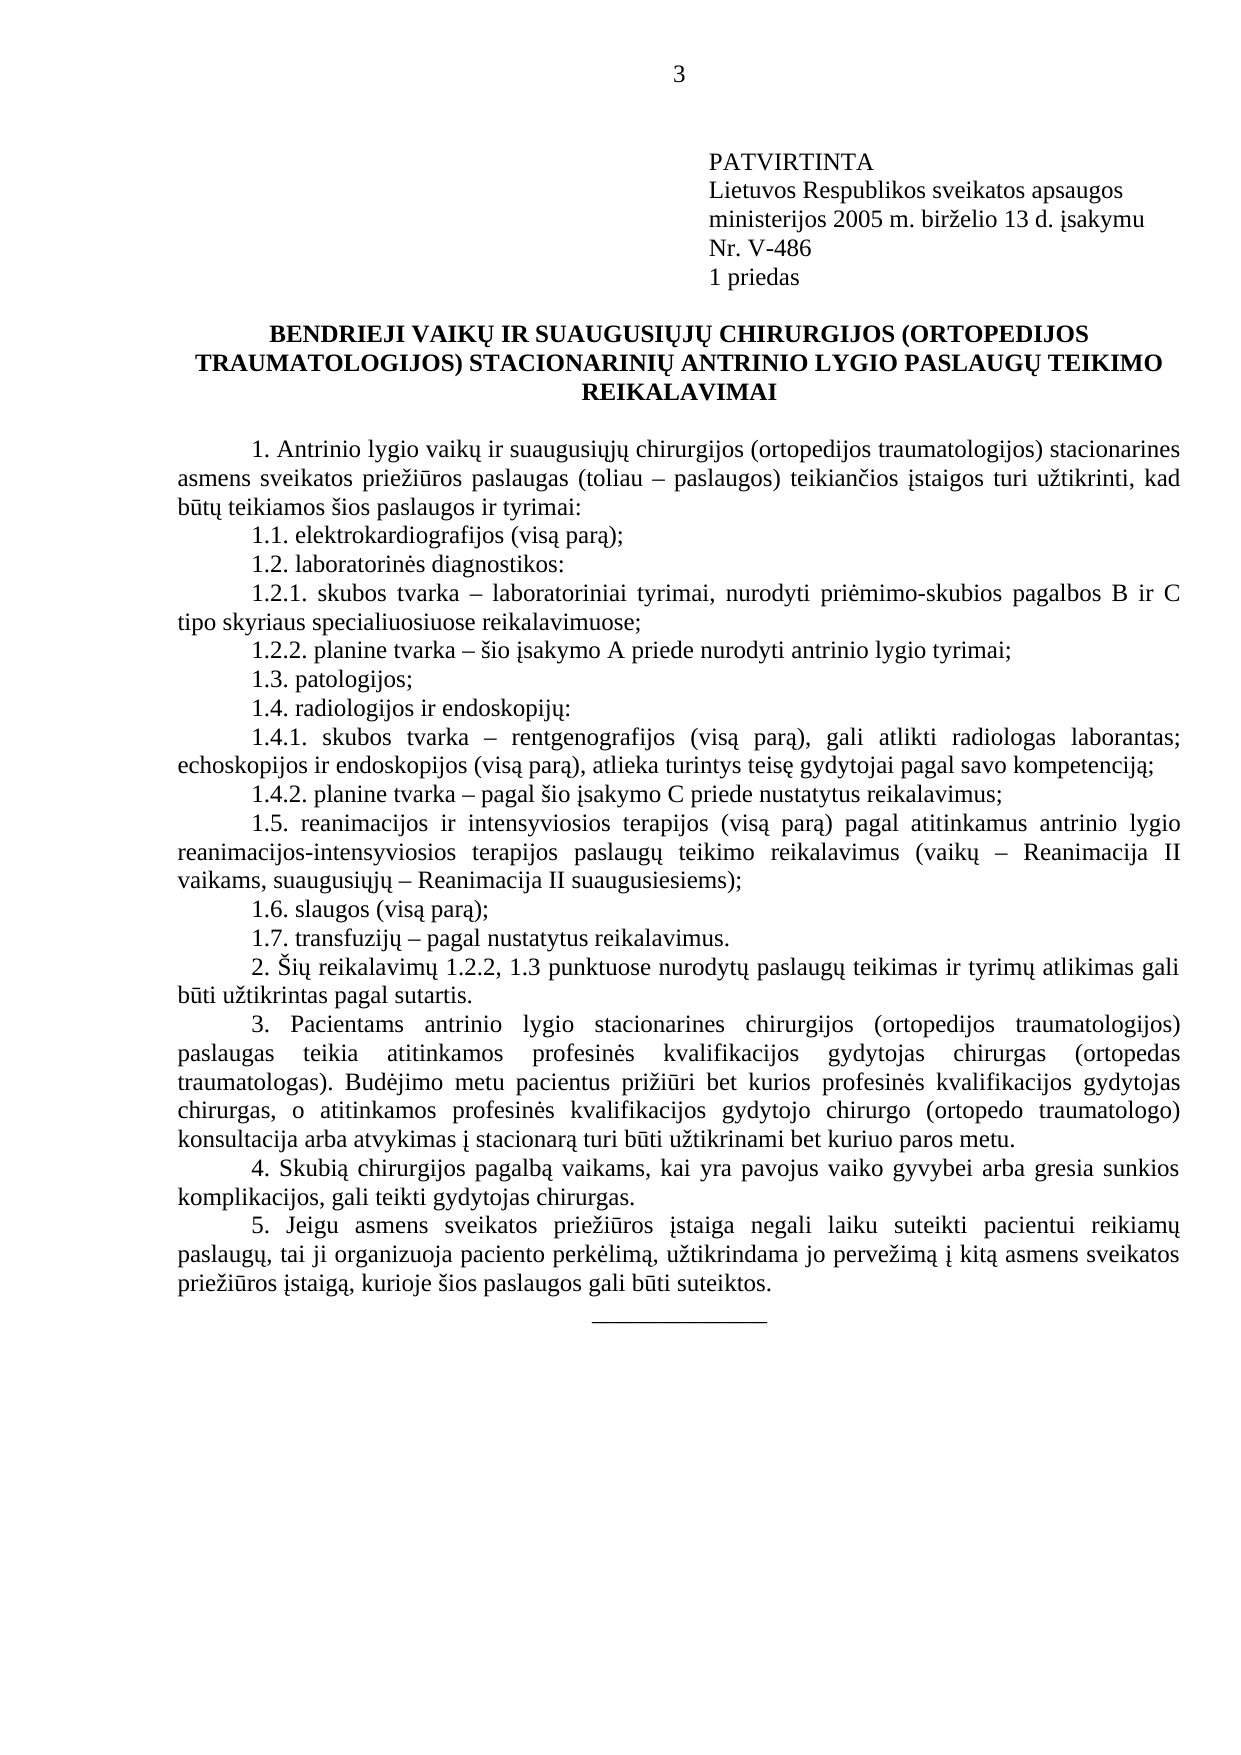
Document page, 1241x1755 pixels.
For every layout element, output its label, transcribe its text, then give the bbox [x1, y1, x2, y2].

text 1.1. elektrokardiografijos (visą parą); [177, 521, 1181, 549]
text 4. Skubią chirurgijos pagalbą vaikams, kai yra pavojus vaiko gyvybei arba gresia sunkios komplikacijos, gali teikti gydytojas chirurgas. [177, 1153, 1181, 1211]
text 1.2.1. skubos tvarka – laboratoriniai tyrimai, nurodyti priėmimo-skubios pagalbos B ir C tipo skyriaus specialiuosiuose reikalavimuose; [177, 578, 1181, 636]
text 3. Pacientams antrinio lygio stacionarines chirurgijos (ortopedijos traumatologijos) paslaugas teikia atitinkamos profesinės kvalifikacijos gydytojas chirurgas (ortopedas traumatologas). Budėjimo metu pacientus prižiūri bet kurios profesinės kvalifikacijos gydytojas chirurgas, o atitinkamos profesinės kvalifikacijos gydytojo chirurgo (ortopedo traumatologo) konsultacija arba atvykimas į stacionarą turi būti užtikrinami bet kuriuo paros metu. [177, 1009, 1181, 1153]
text 1.5. reanimacijos ir intensyviosios terapijos (visą parą) pagal atitinkamus antrinio lygio reanimacijos-intensyviosios terapijos paslaugų teikimo reikalavimus (vaikų – Reanimacija II vaikams, suaugusiųjų – Reanimacija II suaugusiesiems); [177, 808, 1181, 894]
text 1.7. transfuzijų – pagal nustatytus reikalavimus. [177, 923, 1181, 952]
text ministerijos 2005 m. birželio 13 d. įsakymu [177, 204, 1181, 233]
text 1.2.2. planine tvarka – šio įsakymo A priede nurodyti antrinio lygio tyrimai; [177, 636, 1181, 664]
text BENDRIEJI VAIKŲ IR SUAUGUSIŲJŲ CHIRURGIJOS (ORTOPEDIJOS TRAUMATOLOGIJOS) STACIONARINIŲ ANTRINIO LYGIO PASLAUGŲ TEIKIMO REIKALAVIMAI [177, 319, 1181, 406]
text ______________ [177, 1297, 1181, 1326]
text Nr. V-486 [177, 233, 1181, 262]
text 1.4. radiologijos ir endoskopijų: [177, 693, 1181, 722]
text 2. Šių reikalavimų 1.2.2, 1.3 punktuose nurodytų paslaugų teikimas ir tyrimų atlikimas gali būti užtikrintas pagal sutartis. [177, 952, 1181, 1009]
text 1.2. laboratorinės diagnostikos: [177, 549, 1181, 578]
text 1.6. slaugos (visą parą); [177, 894, 1181, 923]
text 1 priedas [177, 262, 1181, 291]
text 1.4.1. skubos tvarka – rentgenografijos (visą parą), gali atlikti radiologas laborantas; echoskopijos ir endoskopijos (visą parą), atlieka turintys teisę gydytojai pagal savo kompetenciją; [177, 722, 1181, 779]
text 1.3. patologijos; [177, 664, 1181, 693]
text 5. Jeigu asmens sveikatos priežiūros įstaiga negali laiku suteikti pacientui reikiamų paslaugų, tai ji organizuoja paciento perkėlimą, užtikrindama jo pervežimą į kitą asmens sveikatos priežiūros įstaigą, kurioje šios paslaugos gali būti suteiktos. [177, 1211, 1181, 1297]
text 1. Antrinio lygio vaikų ir suaugusiųjų chirurgijos (ortopedijos traumatologijos) stacionarines asmens sveikatos priežiūros paslaugas (toliau – paslaugos) teikiančios įstaigos turi užtikrinti, kad būtų teikiamos šios paslaugos ir tyrimai: [177, 434, 1181, 521]
text PATVIRTINTA [177, 147, 1181, 176]
text 1.4.2. planine tvarka – pagal šio įsakymo C priede nustatytus reikalavimus; [177, 779, 1181, 808]
text Lietuvos Respublikos sveikatos apsaugos [177, 176, 1181, 204]
